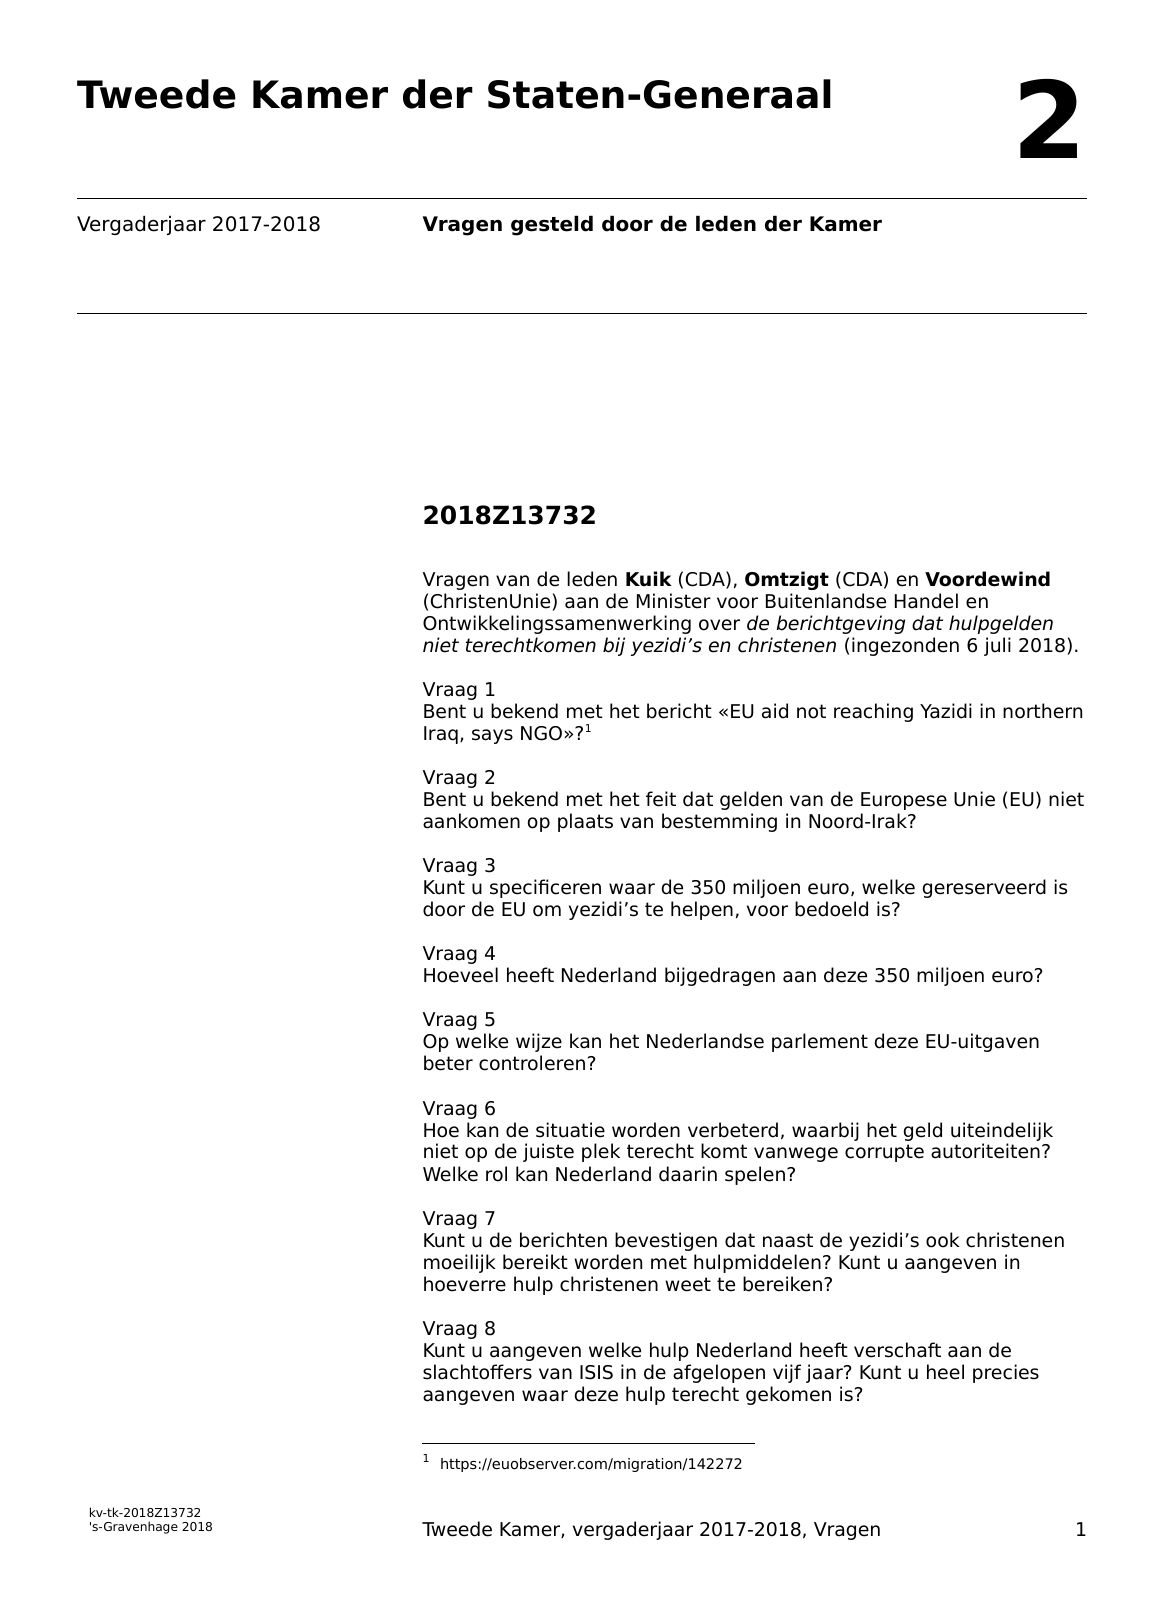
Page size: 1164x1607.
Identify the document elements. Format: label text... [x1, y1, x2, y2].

text https://euobserver.com/migration/142272 [422, 1452, 1087, 1474]
text Vraag 6 [422, 1097, 1087, 1119]
text Vraag 1 [422, 679, 1087, 701]
text Hoe kan de situatie worden verbeterd, waarbij het geld uiteindelijk niet op de juiste plek terecht komt vanwege corrupte autoriteiten? Welke rol kan Nederland daarin spelen? [422, 1119, 1087, 1185]
text Bent u bekend met het feit dat gelden van de Europese Unie (EU) niet aankomen op plaats van bestemming in Noord-Irak? [422, 789, 1087, 833]
text Hoeveel heeft Nederland bijgedragen aan deze 350 miljoen euro? [422, 965, 1087, 987]
table_header 2 [886, 59, 1087, 198]
text Kunt u aangeven welke hulp Nederland heeft verschaft aan de slachtoffers van ISIS in de afgelopen vijf jaar? Kunt u heel precies aangeven waar deze hulp terecht gekomen is? [422, 1340, 1087, 1406]
text Vraag 8 [422, 1318, 1087, 1340]
text Kunt u specificeren waar de 350 miljoen euro, welke gereserveerd is door de EU om yezidi’s te helpen, voor bedoeld is? [422, 877, 1087, 921]
text Kunt u de berichten bevestigen dat naast de yezidi’s ook christenen moeilijk bereikt worden met hulpmiddelen? Kunt u aangeven in hoeverre hulp christenen weet te bereiken? [422, 1229, 1087, 1296]
table_cell Vergaderjaar 2017-2018 [77, 199, 422, 313]
text 2018Z13732 [422, 501, 1087, 531]
text Vraag 4 [422, 943, 1087, 965]
text Vraag 5 [422, 1009, 1087, 1031]
text 's-Gravenhage 2018 [88, 1520, 323, 1534]
text Vraag 2 [422, 767, 1087, 789]
text Vraag 3 [422, 855, 1087, 877]
table_cell Vragen gesteld door de leden der Kamer [422, 199, 1087, 313]
text Vragen van de leden Kuik (CDA), Omtzigt (CDA) en Voordewind (ChristenUnie) aan de Minister voor Buitenlandse Handel en Ontwikkelingssamenwerking over de berichtgeving dat hulpgelden niet terechtkomen bij yezidi’s en christenen (ingezonden 6 juli 2018). [422, 569, 1087, 657]
text Op welke wijze kan het Nederlandse parlement deze EU-uitgaven beter controleren? [422, 1031, 1087, 1075]
text kv-tk-2018Z13732 [88, 1506, 323, 1520]
text Bent u bekend met het bericht «EU aid not reaching Yazidi in northern Iraq, says NGO»? [422, 701, 1087, 745]
text Vraag 7 [422, 1208, 1087, 1229]
table_header Tweede Kamer der Staten-Generaal [77, 59, 886, 198]
